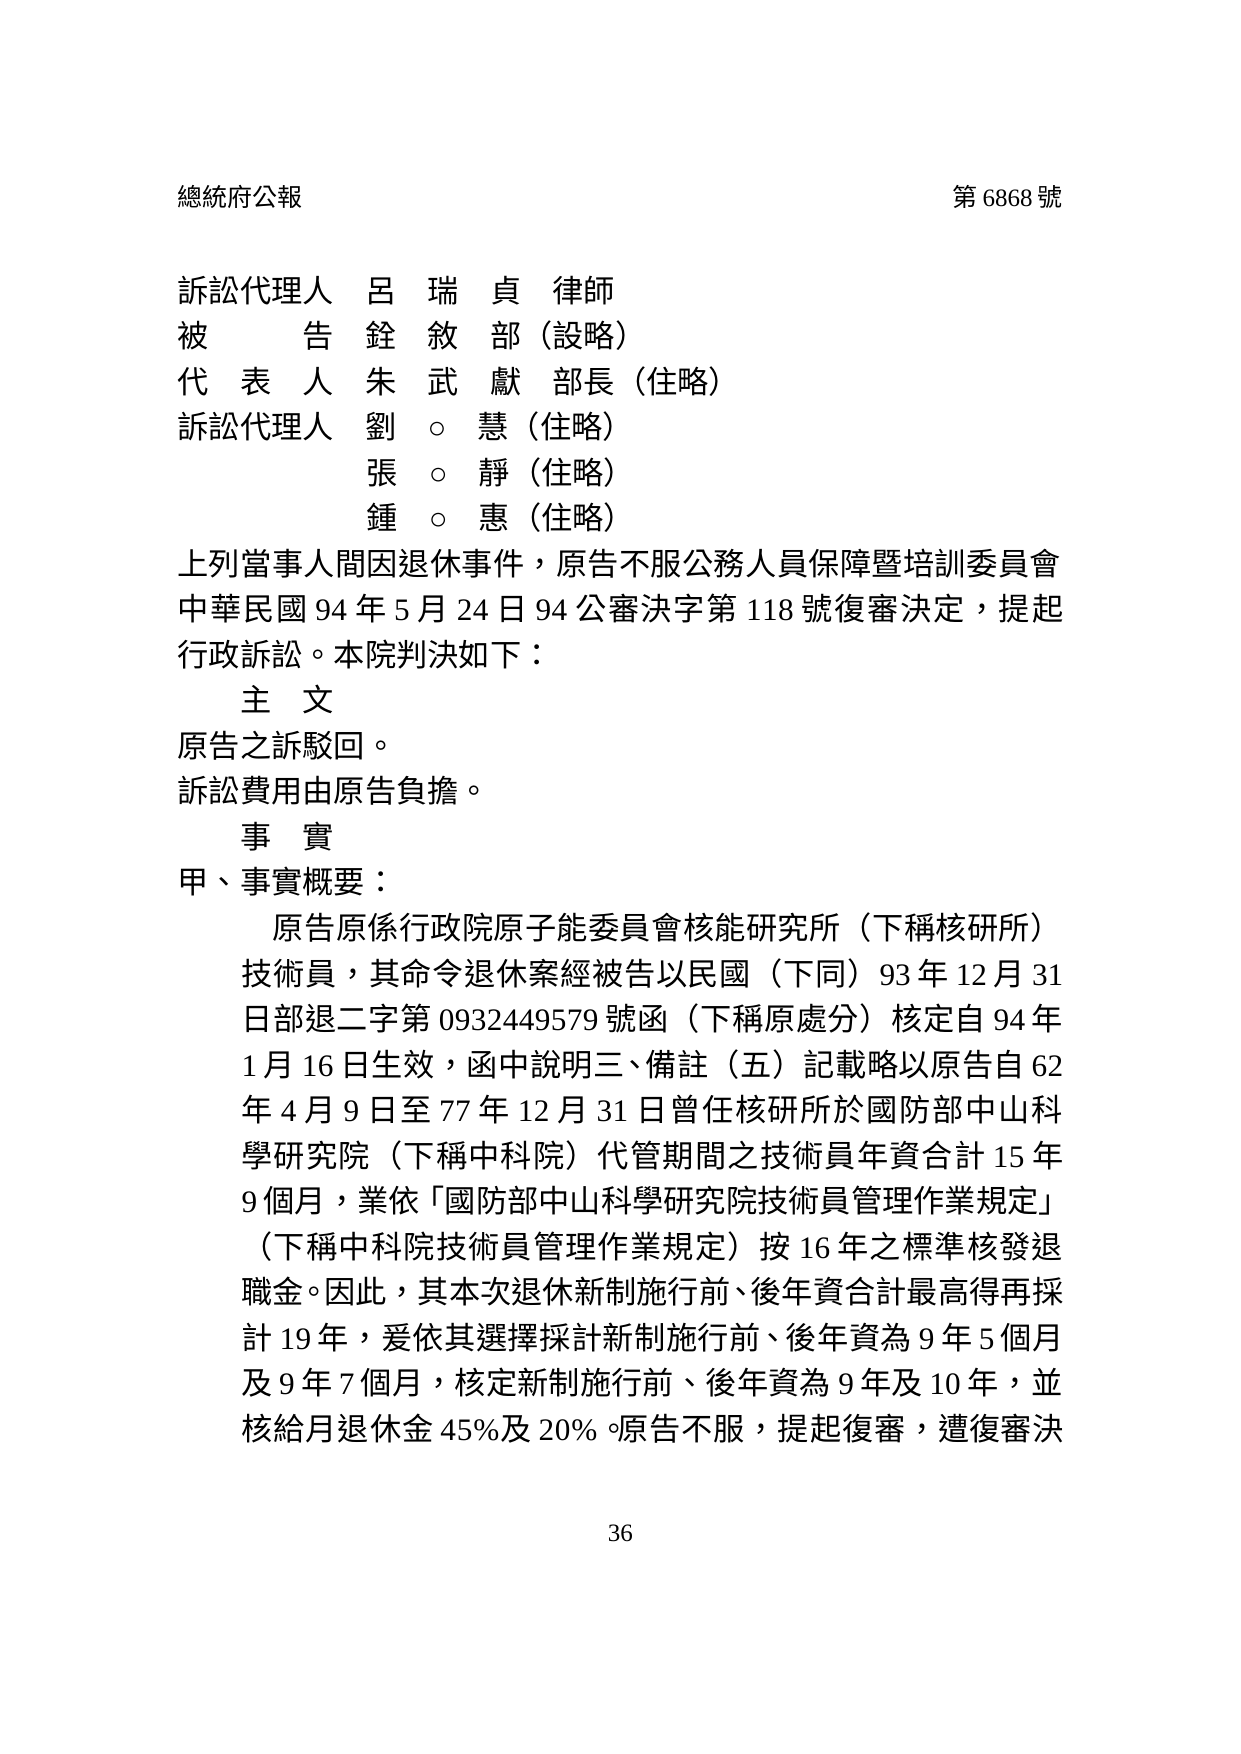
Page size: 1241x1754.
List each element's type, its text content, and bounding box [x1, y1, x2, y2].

text 訴訟代理人 劉 ○ 慧（住略） [177, 402, 1063, 448]
text 原告之訴駁回。 [177, 721, 1063, 767]
text 訴訟代理人 呂 瑞 貞 律師 [177, 266, 1063, 311]
text 主 文 [177, 676, 1063, 721]
text 被 告 銓 敘 部（設略） [177, 311, 1063, 357]
text 張 ○ 靜（住略） [366, 448, 1063, 493]
text 事 實 [177, 812, 1063, 858]
text 甲、事實概要： [177, 858, 1063, 903]
text 代 表 人 朱 武 獻 部長（住略） [177, 357, 1063, 402]
text 原告原係行政院原子能委員會核能研究所（下稱核研所）技術員，其命令退休案經被告以民國（下同）93年12月31日部退二字第0932449579號函（下稱原處分）核定自94年1月16日生效，函中說明三、備註（五）記載略以原告自62年4月9日至77年12月31日曾任核研所於國防部中山科學研究院（下稱中科院）代管期間之技術員年資合計15年9個月，業依「國防部中山科學研究院技術員管理作業規定」（下稱中科院技術員管理作業規定）按16年之標準核發退職金。因此，其本次退休新制施行前、後年資合計最高得再採計19年，爰依其選擇採計新制施行前、後年資為9年5個月及9年7個月，核定新制施行前、後年資為9年及10年，並核給月退休金45%及20%。原告不服，提起復審，遭復審決定駁回，遂提起行政訴訟。 [241, 903, 1063, 1449]
text 訴訟費用由原告負擔。 [177, 767, 1063, 812]
text 鍾 ○ 惠（住略） [366, 493, 1063, 539]
text 上列當事人間因退休事件，原告不服公務人員保障暨培訓委員會中華民國94年5月24日94公審決字第118號復審決定，提起行政訴訟。本院判決如下： [177, 539, 1063, 676]
